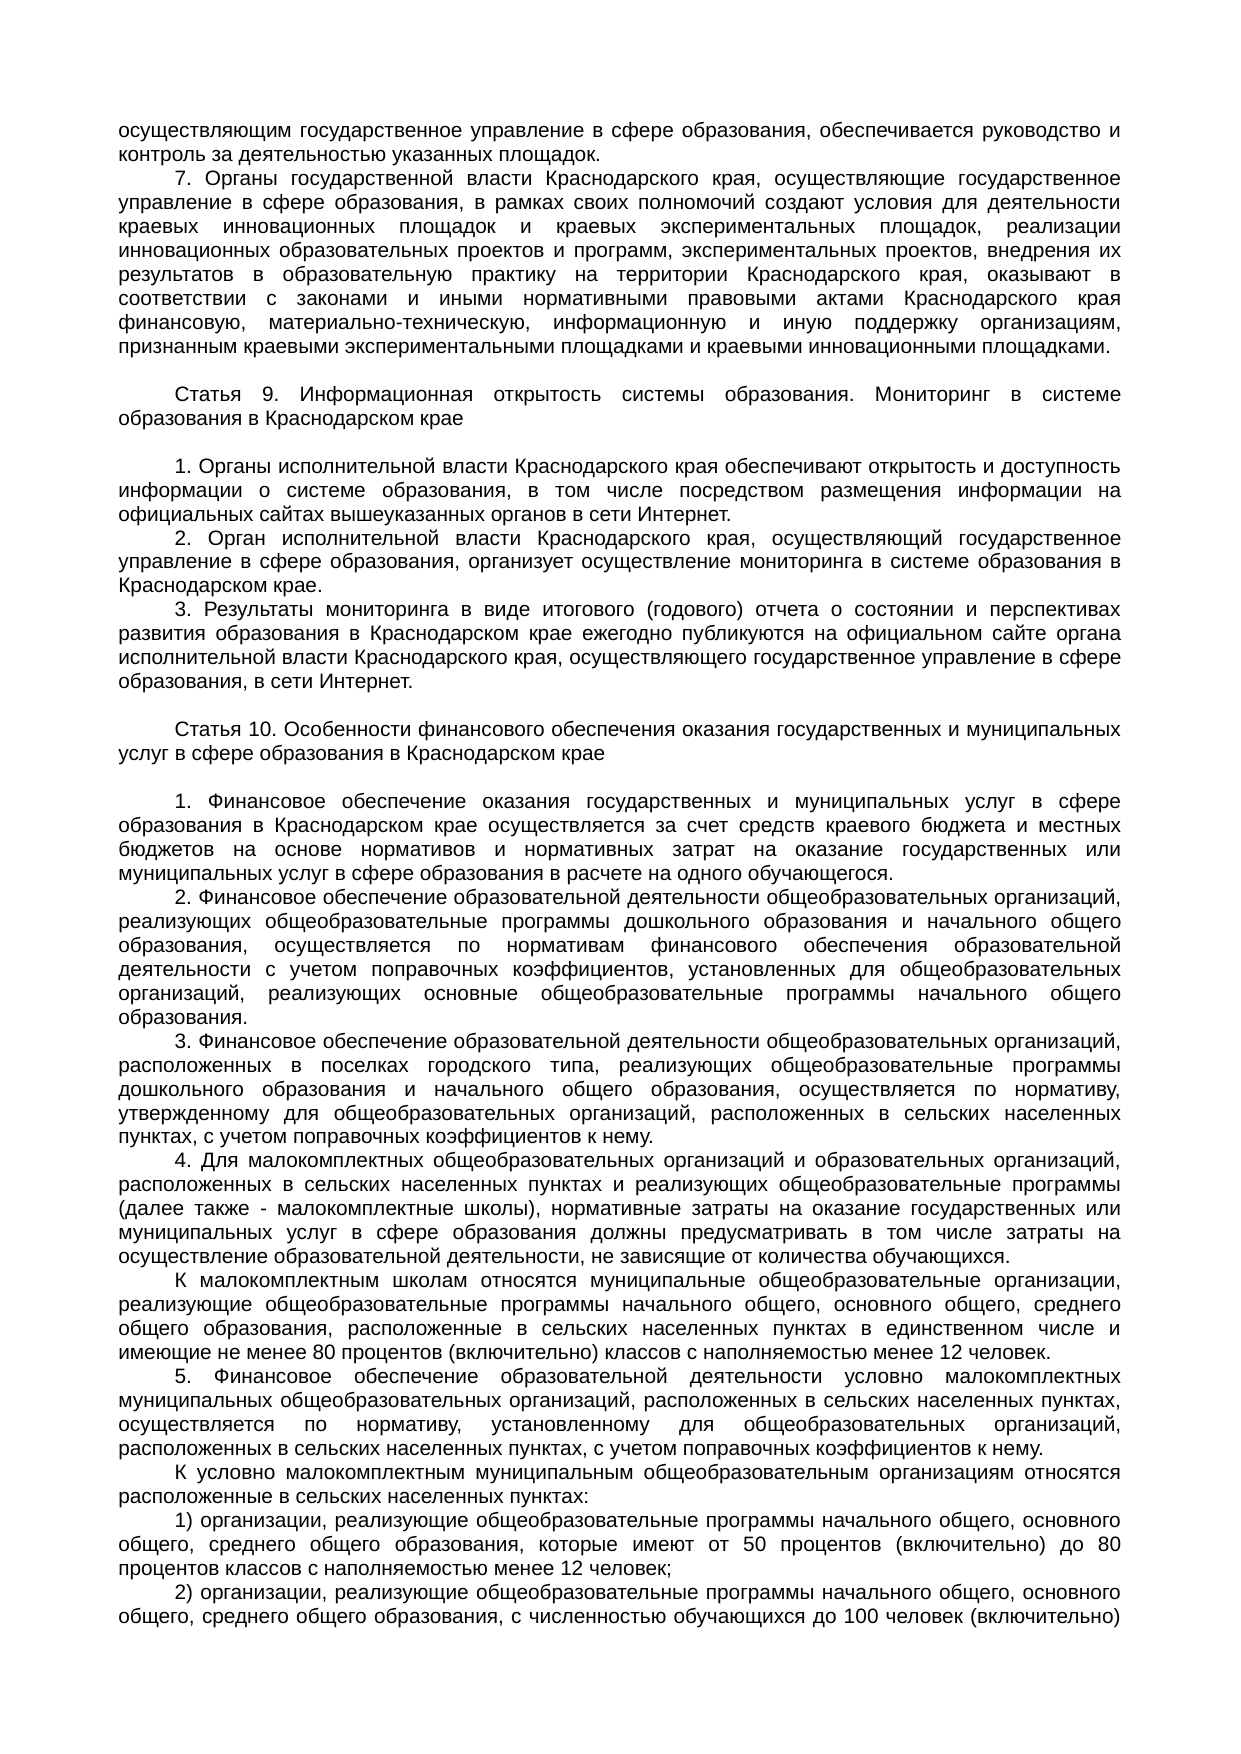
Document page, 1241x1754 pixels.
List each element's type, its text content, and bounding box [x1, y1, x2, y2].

list 2) организации, реализующие общеобразовательные программы начального общего, основного общего, среднего общего образования, с численностью обучающихся до 100 человек (включительно) [118, 1579, 1122, 1627]
list осуществляющим государственное управление в сфере образования, обеспечивается руководство и контроль за деятельностью указанных площадок. [118, 118, 1122, 166]
list 3. Результаты мониторинга в виде итогового (годового) отчета о состоянии и перспективах развития образования в Краснодарском крае ежегодно публикуются на официальном сайте органа исполнительной власти Краснодарского края, осуществляющего государственное управление в сфере образования, в сети Интернет. [118, 597, 1122, 693]
list 3. Финансовое обеспечение образовательной деятельности общеобразовательных организаций, расположенных в поселках городского типа, реализующих общеобразовательные программы дошкольного образования и начального общего образования, осуществляется по нормативу, утвержденному для общеобразовательных организаций, расположенных в сельских населенных пунктах, с учетом поправочных коэффициентов к нему. [118, 1028, 1122, 1148]
list 1. Органы исполнительной власти Краснодарского края обеспечивают открытость и доступность информации о системе образования, в том числе посредством размещения информации на официальных сайтах вышеуказанных органов в сети Интернет. [118, 453, 1122, 525]
list 2. Финансовое обеспечение образовательной деятельности общеобразовательных организаций, реализующих общеобразовательные программы дошкольного образования и начального общего образования, осуществляется по нормативам финансового обеспечения образовательной деятельности с учетом поправочных коэффициентов, установленных для общеобразовательных организаций, реализующих основные общеобразовательные программы начального общего образования. [118, 885, 1122, 1028]
list 7. Органы государственной власти Краснодарского края, осуществляющие государственное управление в сфере образования, в рамках своих полномочий создают условия для деятельности краевых инновационных площадок и краевых экспериментальных площадок, реализации инновационных образовательных проектов и программ, экспериментальных проектов, внедрения их результатов в образовательную практику на территории Краснодарского края, оказывают в соответствии с законами и иными нормативными правовыми актами Краснодарского края финансовую, материально-техническую, информационную и иную поддержку организациям, признанным краевыми экспериментальными площадками и краевыми инновационными площадками. [118, 166, 1122, 358]
list Статья 9. Информационная открытость системы образования. Мониторинг в системе образования в Краснодарском крае [118, 382, 1122, 429]
list 1. Финансовое обеспечение оказания государственных и муниципальных услуг в сфере образования в Краснодарском крае осуществляется за счет средств краевого бюджета и местных бюджетов на основе нормативов и нормативных затрат на оказание государственных или муниципальных услуг в сфере образования в расчете на одного обучающегося. [118, 789, 1122, 885]
list 1) организации, реализующие общеобразовательные программы начального общего, основного общего, среднего общего образования, которые имеют от 50 процентов (включительно) до 80 процентов классов с наполняемостью менее 12 человек; [118, 1508, 1122, 1579]
list К условно малокомплектным муниципальным общеобразовательным организациям относятся расположенные в сельских населенных пунктах: [118, 1460, 1122, 1508]
list 4. Для малокомплектных общеобразовательных организаций и образовательных организаций, расположенных в сельских населенных пунктах и реализующих общеобразовательные программы (далее также - малокомплектные школы), нормативные затраты на оказание государственных или муниципальных услуг в сфере образования должны предусматривать в том числе затраты на осуществление образовательной деятельности, не зависящие от количества обучающихся. [118, 1148, 1122, 1268]
list 5. Финансовое обеспечение образовательной деятельности условно малокомплектных муниципальных общеобразовательных организаций, расположенных в сельских населенных пунктах, осуществляется по нормативу, установленному для общеобразовательных организаций, расположенных в сельских населенных пунктах, с учетом поправочных коэффициентов к нему. [118, 1364, 1122, 1460]
list 2. Орган исполнительной власти Краснодарского края, осуществляющий государственное управление в сфере образования, организует осуществление мониторинга в системе образования в Краснодарском крае. [118, 525, 1122, 597]
list Статья 10. Особенности финансового обеспечения оказания государственных и муниципальных услуг в сфере образования в Краснодарском крае [118, 717, 1122, 765]
list К малокомплектным школам относятся муниципальные общеобразовательные организации, реализующие общеобразовательные программы начального общего, основного общего, среднего общего образования, расположенные в сельских населенных пунктах в единственном числе и имеющие не менее 80 процентов (включительно) классов с наполняемостью менее 12 человек. [118, 1268, 1122, 1364]
